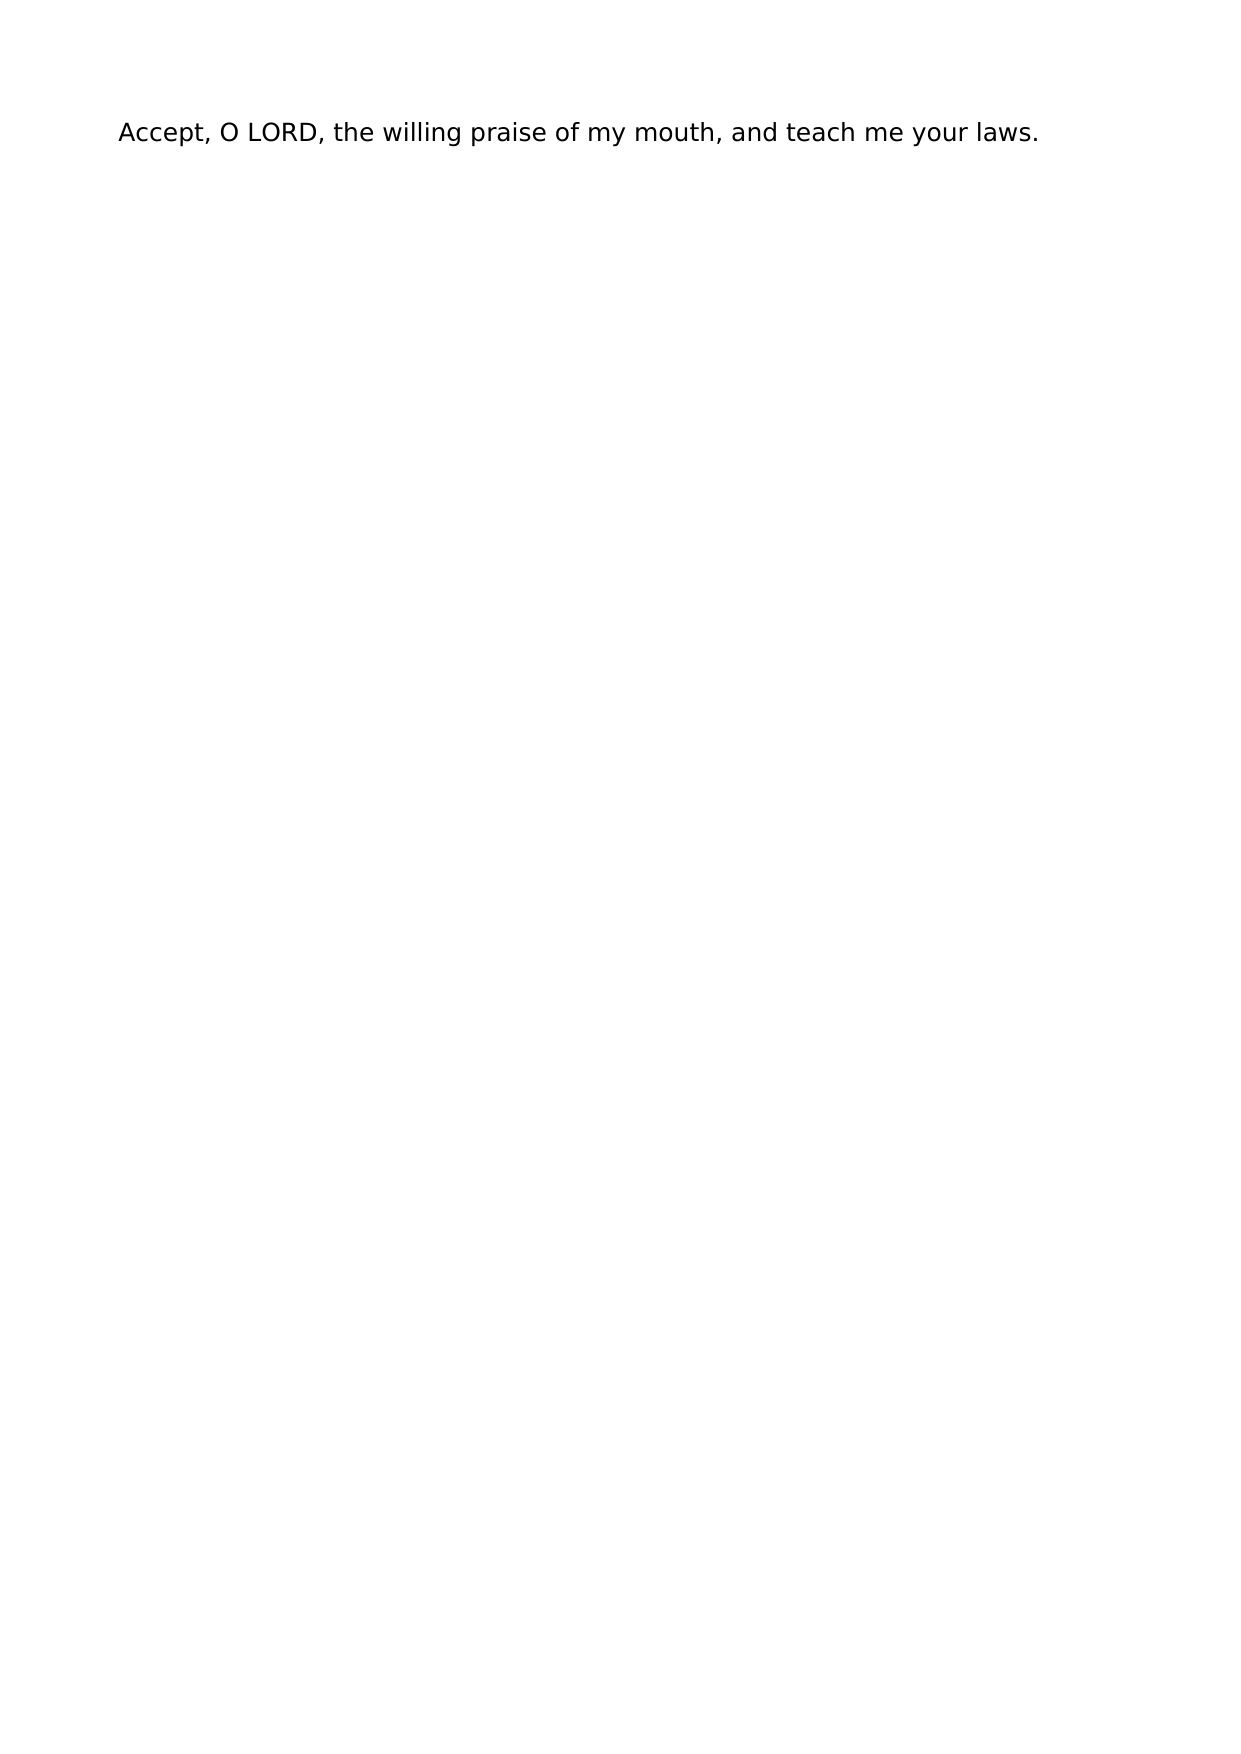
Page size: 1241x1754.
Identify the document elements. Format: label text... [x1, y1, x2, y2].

text Accept, O LORD, the willing praise of my mouth, and teach me your laws. [118, 118, 1122, 147]
